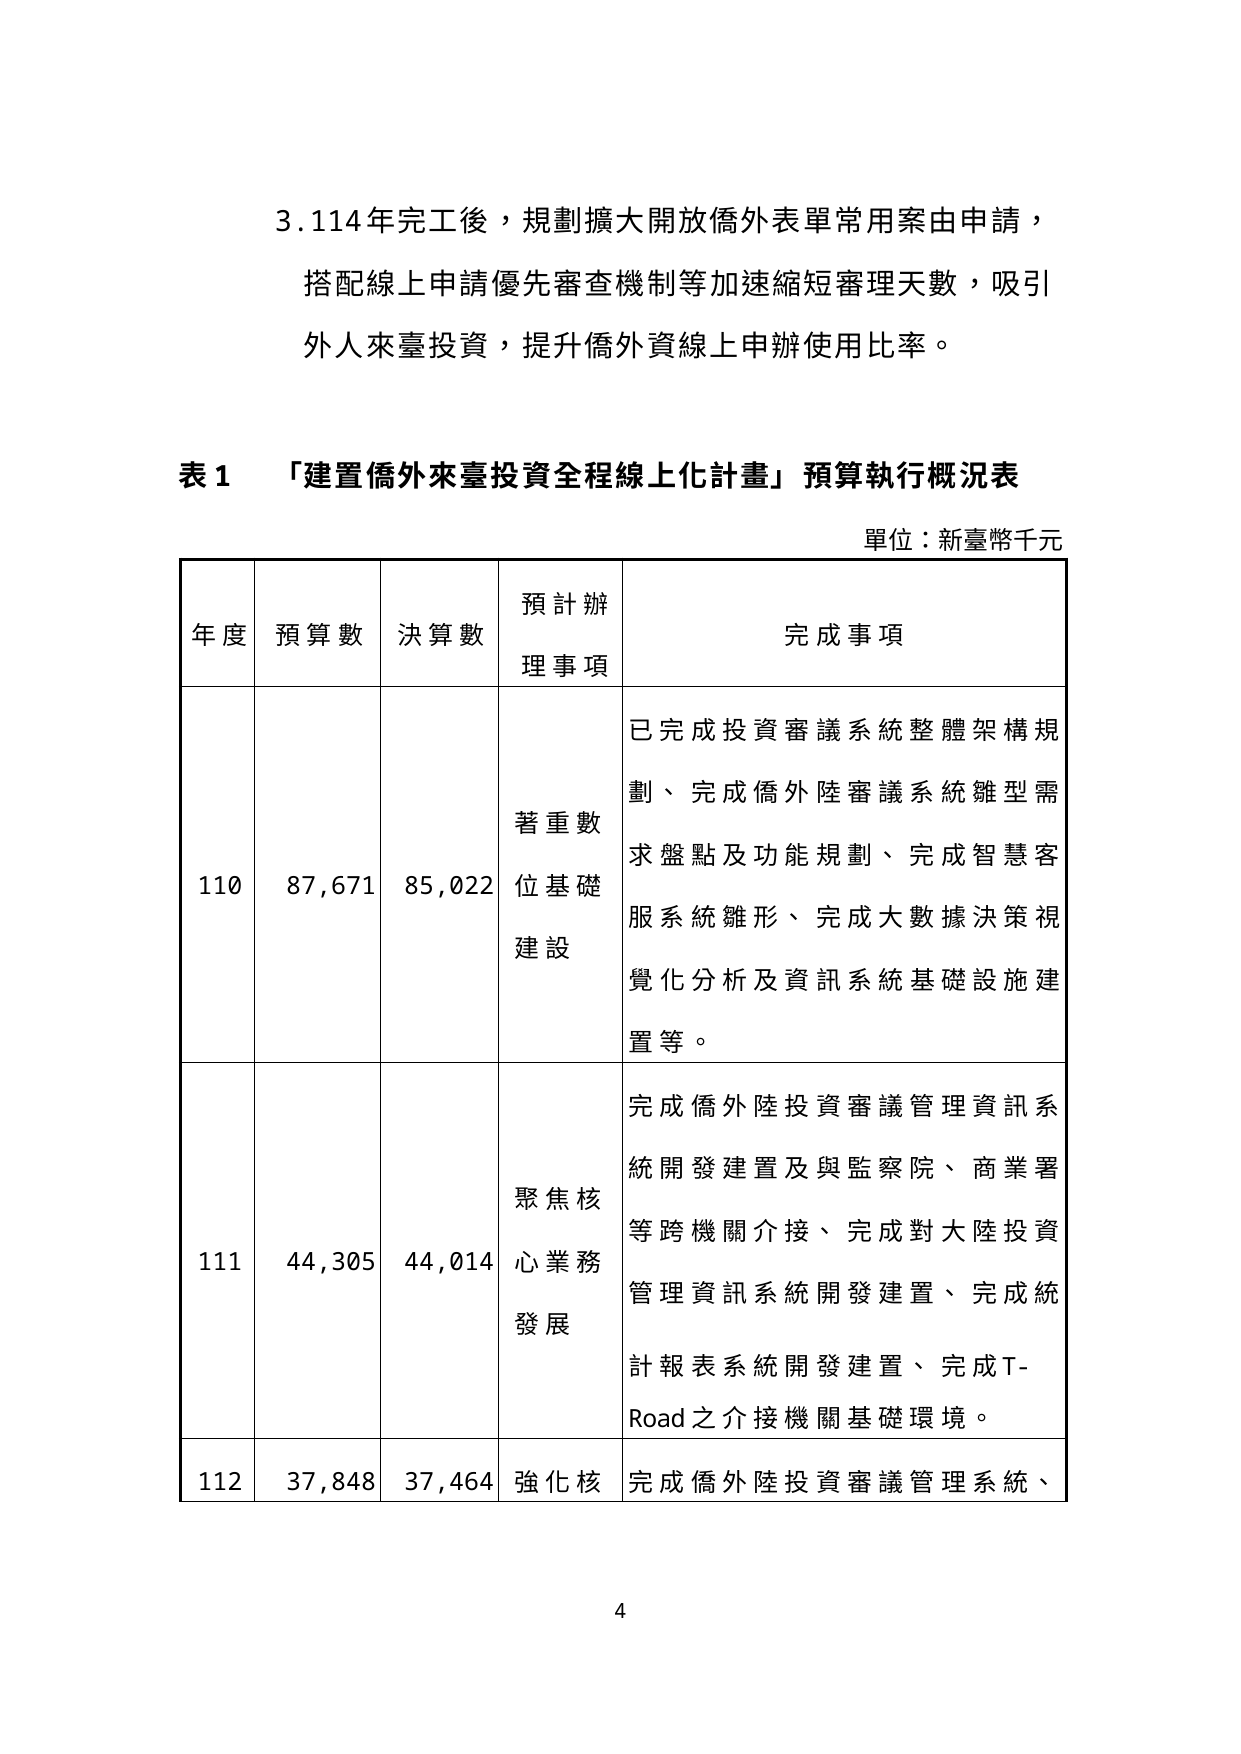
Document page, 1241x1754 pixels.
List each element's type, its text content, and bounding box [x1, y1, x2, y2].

table_cell 37,464 [381, 1439, 498, 1501]
table_cell 44,305 [255, 1063, 380, 1438]
table_cell 87,671 [255, 687, 380, 1062]
table_cell 聚焦核心業務發展 [499, 1063, 622, 1438]
table_cell 112 [182, 1439, 254, 1501]
table_cell 111 [182, 1063, 254, 1438]
table_header 預計辦理事項 [499, 561, 622, 686]
table_cell 110 [182, 687, 254, 1062]
text 單位：新臺幣千元 [178, 516, 1063, 557]
table_cell 著重數位基礎建設 [499, 687, 622, 1062]
table_header 預算數 [255, 561, 380, 686]
table_cell 完成僑外陸投資審議管理系統、 [623, 1439, 1065, 1501]
table_header 年度 [182, 561, 254, 686]
table_cell 37,848 [255, 1439, 380, 1501]
table_header 完成事項 [623, 561, 1065, 686]
text 表1 「建置僑外來臺投資全程線上化計畫」預算執行概況表 [177, 391, 1063, 516]
table_cell 44,014 [381, 1063, 498, 1438]
table_cell 已完成投資審議系統整體架構規劃、完成僑外陸審議系統雛型需求盤點及功能規劃、完成智慧客服系統雛形、完成大數據決策視覺化分析及資訊系統基礎設施建置等。 [623, 687, 1065, 1062]
table_cell 完成僑外陸投資審議管理資訊系統開發建置及與監察院、商業署等跨機關介接、完成對大陸投資管理資訊系統開發建置、完成統計報表系統開發建置、完成T-Road之介接機關基礎環境。 [623, 1063, 1065, 1438]
table_cell 85,022 [381, 687, 498, 1062]
table_header 決算數 [381, 561, 498, 686]
table_cell 強化核 [499, 1439, 622, 1501]
text 3.114年完工後，規劃擴大開放僑外表單常用案由申請，搭配線上申請優先審查機制等加速縮短審理天數，吸引外人來臺投資，提升僑外資線上申辦使用比率。 [266, 177, 1063, 365]
